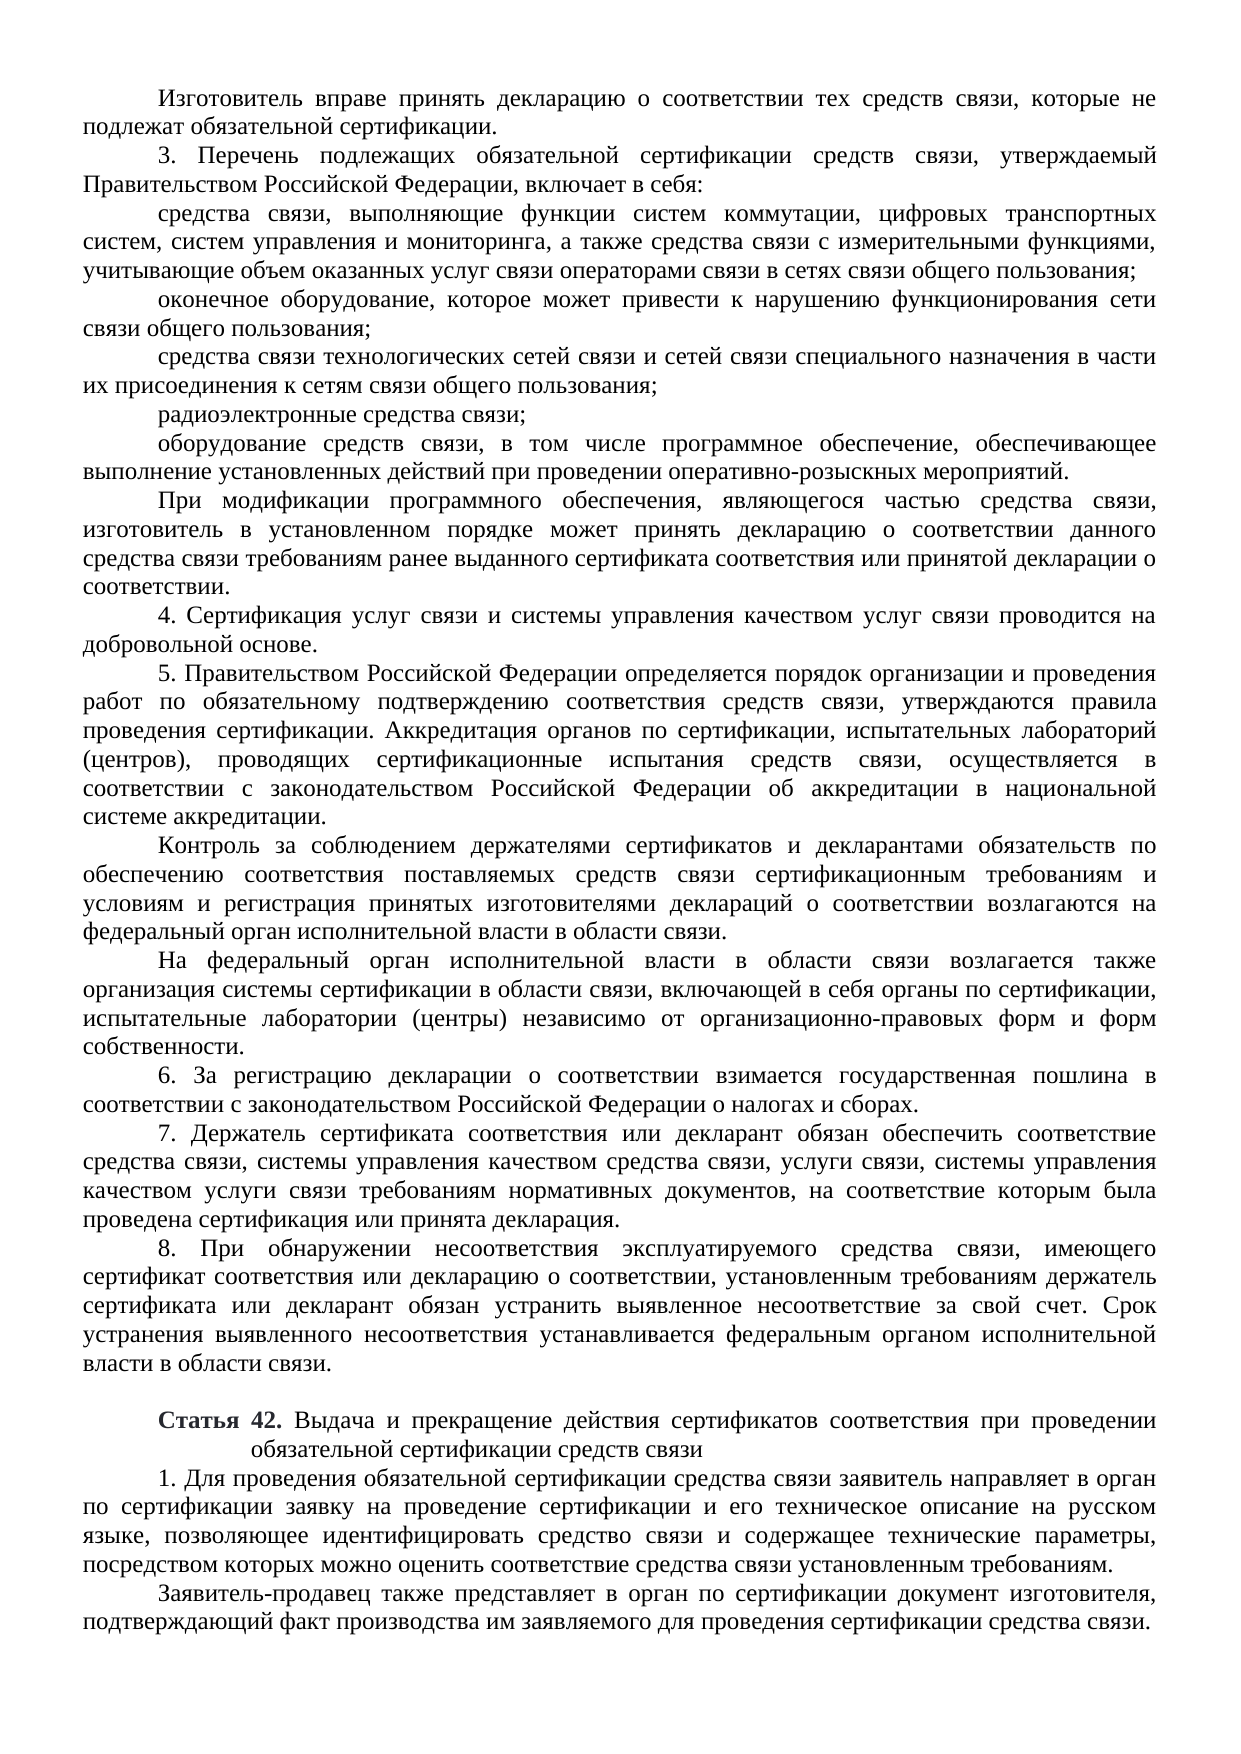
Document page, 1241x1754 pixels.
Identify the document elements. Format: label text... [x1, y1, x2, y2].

text Изготовитель вправе принять декларацию о соответствии тех средств связи, которые не подлежат обязательной сертификации. [83, 83, 1157, 140]
text Контроль за соблюдением держателями сертификатов и декларантами обязательств по обеспечению соответствия поставляемых средств связи сертификационным требованиям и условиям и регистрация принятых изготовителями деклараций о соответствии возлагаются на федеральный орган исполнительной власти в области связи. [83, 830, 1157, 945]
text оборудование средств связи, в том числе программное обеспечение, обеспечивающее выполнение установленных действий при проведении оперативно-розыскных мероприятий. [83, 428, 1157, 485]
text оконечное оборудование, которое может привести к нарушению функционирования сети связи общего пользования; [83, 284, 1157, 341]
text средства связи, выполняющие функции систем коммутации, цифровых транспортных систем, систем управления и мониторинга, а также средства связи с измерительными функциями, учитывающие объем оказанных услуг связи операторами связи в сетях связи общего пользования; [83, 198, 1157, 284]
text 1. Для проведения обязательной сертификации средства связи заявитель направляет в орган по сертификации заявку на проведение сертификации и его техническое описание на русском языке, позволяющее идентифицировать средство связи и содержащее технические параметры, посредством которых можно оценить соответствие средства связи установленным требованиям. [83, 1463, 1157, 1578]
text Заявитель-продавец также представляет в орган по сертификации документ изготовителя, подтверждающий факт производства им заявляемого для проведения сертификации средства связи. [83, 1578, 1157, 1635]
text радиоэлектронные средства связи; [83, 399, 1157, 428]
text 3. Перечень подлежащих обязательной сертификации средств связи, утверждаемый Правительством Российской Федерации, включает в себя: [83, 140, 1157, 198]
text 8. При обнаружении несоответствия эксплуатируемого средства связи, имеющего сертификат соответствия или декларацию о соответствии, установленным требованиям держатель сертификата или декларант обязан устранить выявленное несоответствие за свой счет. Срок устранения выявленного несоответствия устанавливается федеральным органом исполнительной власти в области связи. [83, 1233, 1157, 1376]
text 5. Правительством Российской Федерации определяется порядок организации и проведения работ по обязательному подтверждению соответствия средств связи, утверждаются правила проведения сертификации. Аккредитация органов по сертификации, испытательных лабораторий (центров), проводящих сертификационные испытания средств связи, осуществляется в соответствии с законодательством Российской Федерации об аккредитации в национальной системе аккредитации. [83, 658, 1157, 830]
text средства связи технологических сетей связи и сетей связи специального назначения в части их присоединения к сетям связи общего пользования; [83, 341, 1157, 399]
text 6. За регистрацию декларации о соответствии взимается государственная пошлина в соответствии с законодательством Российской Федерации о налогах и сборах. [83, 1060, 1157, 1118]
text Статья 42. Выдача и прекращение действия сертификатов соответствия при проведении обязательной сертификации средств связи [158, 1405, 1157, 1463]
text На федеральный орган исполнительной власти в области связи возлагается также организация системы сертификации в области связи, включающей в себя органы по сертификации, испытательные лаборатории (центры) независимо от организационно-правовых форм и форм собственности. [83, 945, 1157, 1060]
text 4. Сертификация услуг связи и системы управления качеством услуг связи проводится на добровольной основе. [83, 600, 1157, 658]
text 7. Держатель сертификата соответствия или декларант обязан обеспечить соответствие средства связи, системы управления качеством средства связи, услуги связи, системы управления качеством услуги связи требованиям нормативных документов, на соответствие которым была проведена сертификация или принята декларация. [83, 1118, 1157, 1233]
text При модификации программного обеспечения, являющегося частью средства связи, изготовитель в установленном порядке может принять декларацию о соответствии данного средства связи требованиям ранее выданного сертификата соответствия или принятой декларации о соответствии. [83, 485, 1157, 600]
